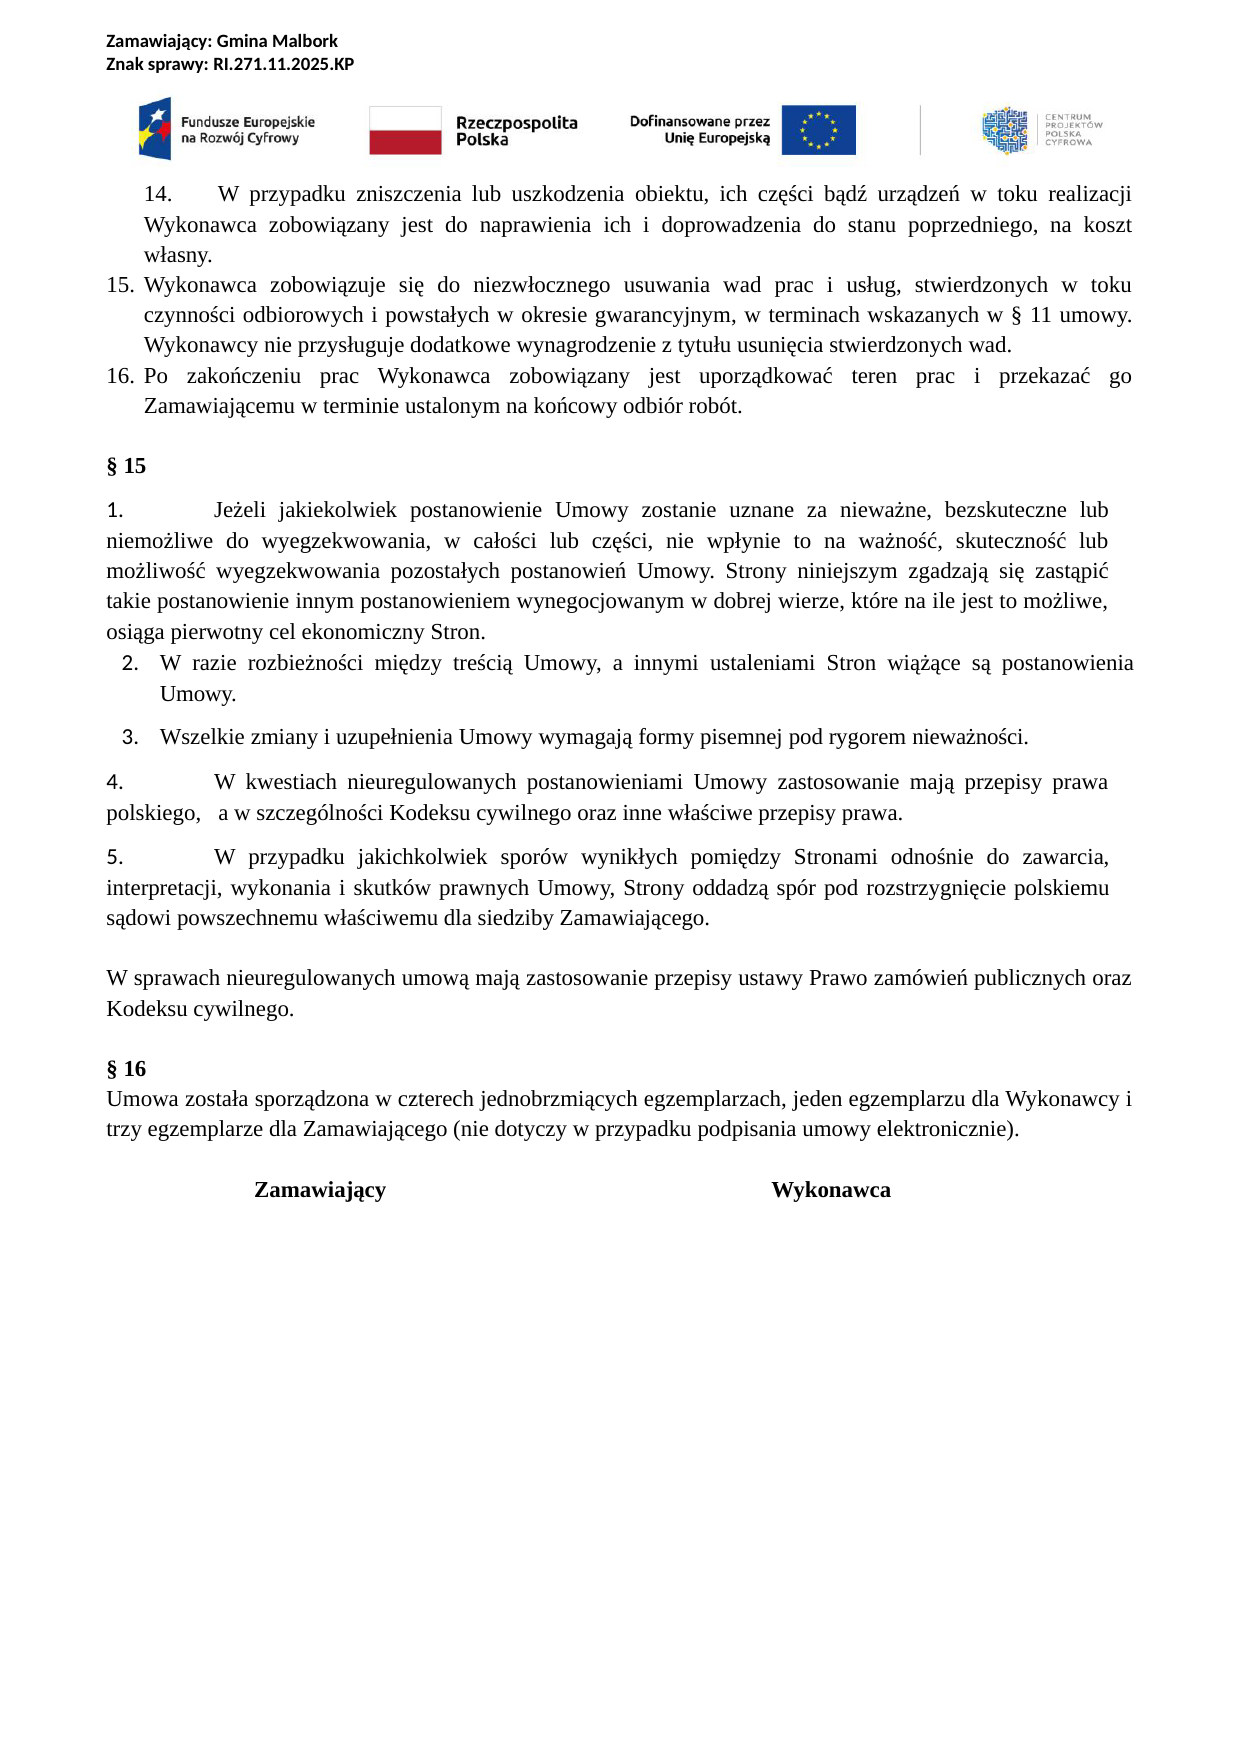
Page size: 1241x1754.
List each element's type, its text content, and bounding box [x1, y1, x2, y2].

list Jeżeli jakiekolwiek postanowienie Umowy zostanie uznane za nieważne, bezskuteczne lub niemożliwe do wyegzekwowania, w całości lub części, nie wpłynie to na ważność, skuteczność lub możliwość wyegzekwowania pozostałych postanowień Umowy. Strony niniejszym zgadzają się zastąpić takie postanowienie innym postanowieniem wynegocjowanym w dobrej wierze, które na ile jest to możliwe, osiąga pierwotny cel ekonomiczny Stron. [106, 495, 1110, 644]
list W przypadku jakichkolwiek sporów wynikłych pomiędzy Stronami odnośnie do zawarcia, interpretacji, wykonania i skutków prawnych Umowy, Strony oddadzą spór pod rozstrzygnięcie polskiemu sądowi powszechnemu właściwemu dla siedziby Zamawiającego. [106, 842, 1111, 930]
text § 15 [106, 452, 1134, 479]
text § 16 [106, 1055, 1134, 1081]
list W razie rozbieżności między treścią Umowy, a innymi ustaleniami Stron wiążące są postanowienia Umowy. [121, 648, 1134, 706]
list Wszelkie zmiany i uzupełnienia Umowy wymagają formy pisemnej pod rygorem nieważności. [121, 722, 1134, 751]
text 16. Po zakończeniu prac Wykonawca zobowiązany jest uporządkować teren prac i przekazać go Zamawiającemu w terminie ustalonym na końcowy odbiór robót. [106, 362, 1134, 418]
text 15. Wykonawca zobowiązuje się do niezwłocznego usuwania wad prac i usług, stwierdzonych w toku czynności odbiorowych i powstałych w okresie gwarancyjnym, w terminach wskazanych w § 11 umowy. Wykonawcy nie przysługuje dodatkowe wynagrodzenie z tytułu usunięcia stwierdzonych wad. [106, 271, 1134, 358]
text 14. W przypadku zniszczenia lub uszkodzenia obiektu, ich części bądź urządzeń w toku realizacji Wykonawca zobowiązany jest do naprawienia ich i doprowadzenia do stanu poprzedniego, na koszt własny. [106, 136, 1134, 267]
text W sprawach nieuregulowanych umową mają zastosowanie przepisy ustawy Prawo zamówień publicznych oraz Kodeksu cywilnego. [106, 964, 1134, 1021]
text Umowa została sporządzona w czterech jednobrzmiących egzemplarzach, jeden egzemplarzu dla Wykonawcy i trzy egzemplarze dla Zamawiającego (nie dotyczy w przypadku podpisania umowy elektronicznie). [106, 1085, 1134, 1142]
text Zamawiający Wykonawca [106, 1176, 1134, 1202]
list W kwestiach nieuregulowanych postanowieniami Umowy zastosowanie mają przepisy prawa polskiego, a w szczególności Kodeksu cywilnego oraz inne właściwe przepisy prawa. [106, 767, 1110, 825]
